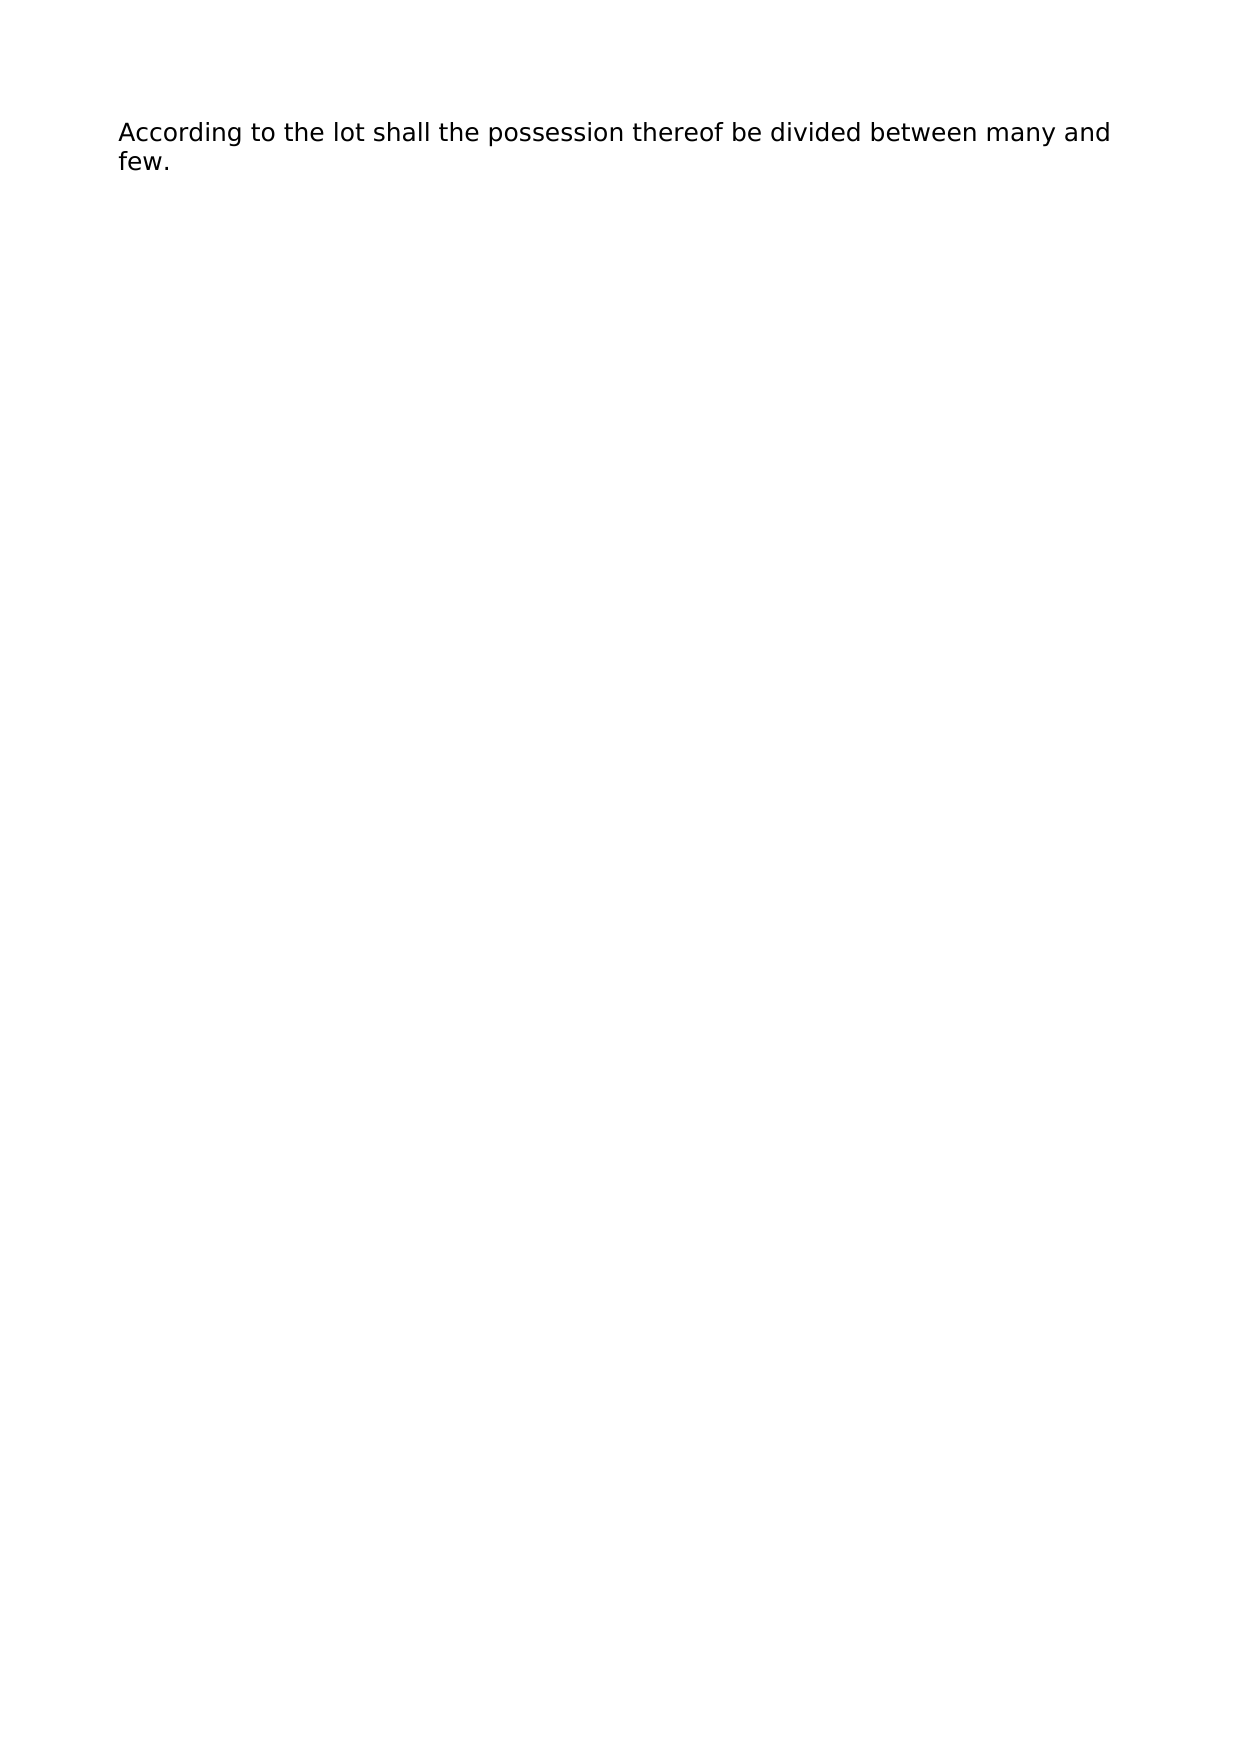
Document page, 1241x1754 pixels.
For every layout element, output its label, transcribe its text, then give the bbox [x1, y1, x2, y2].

text According to the lot shall the possession thereof be divided between many and few. [118, 118, 1122, 176]
